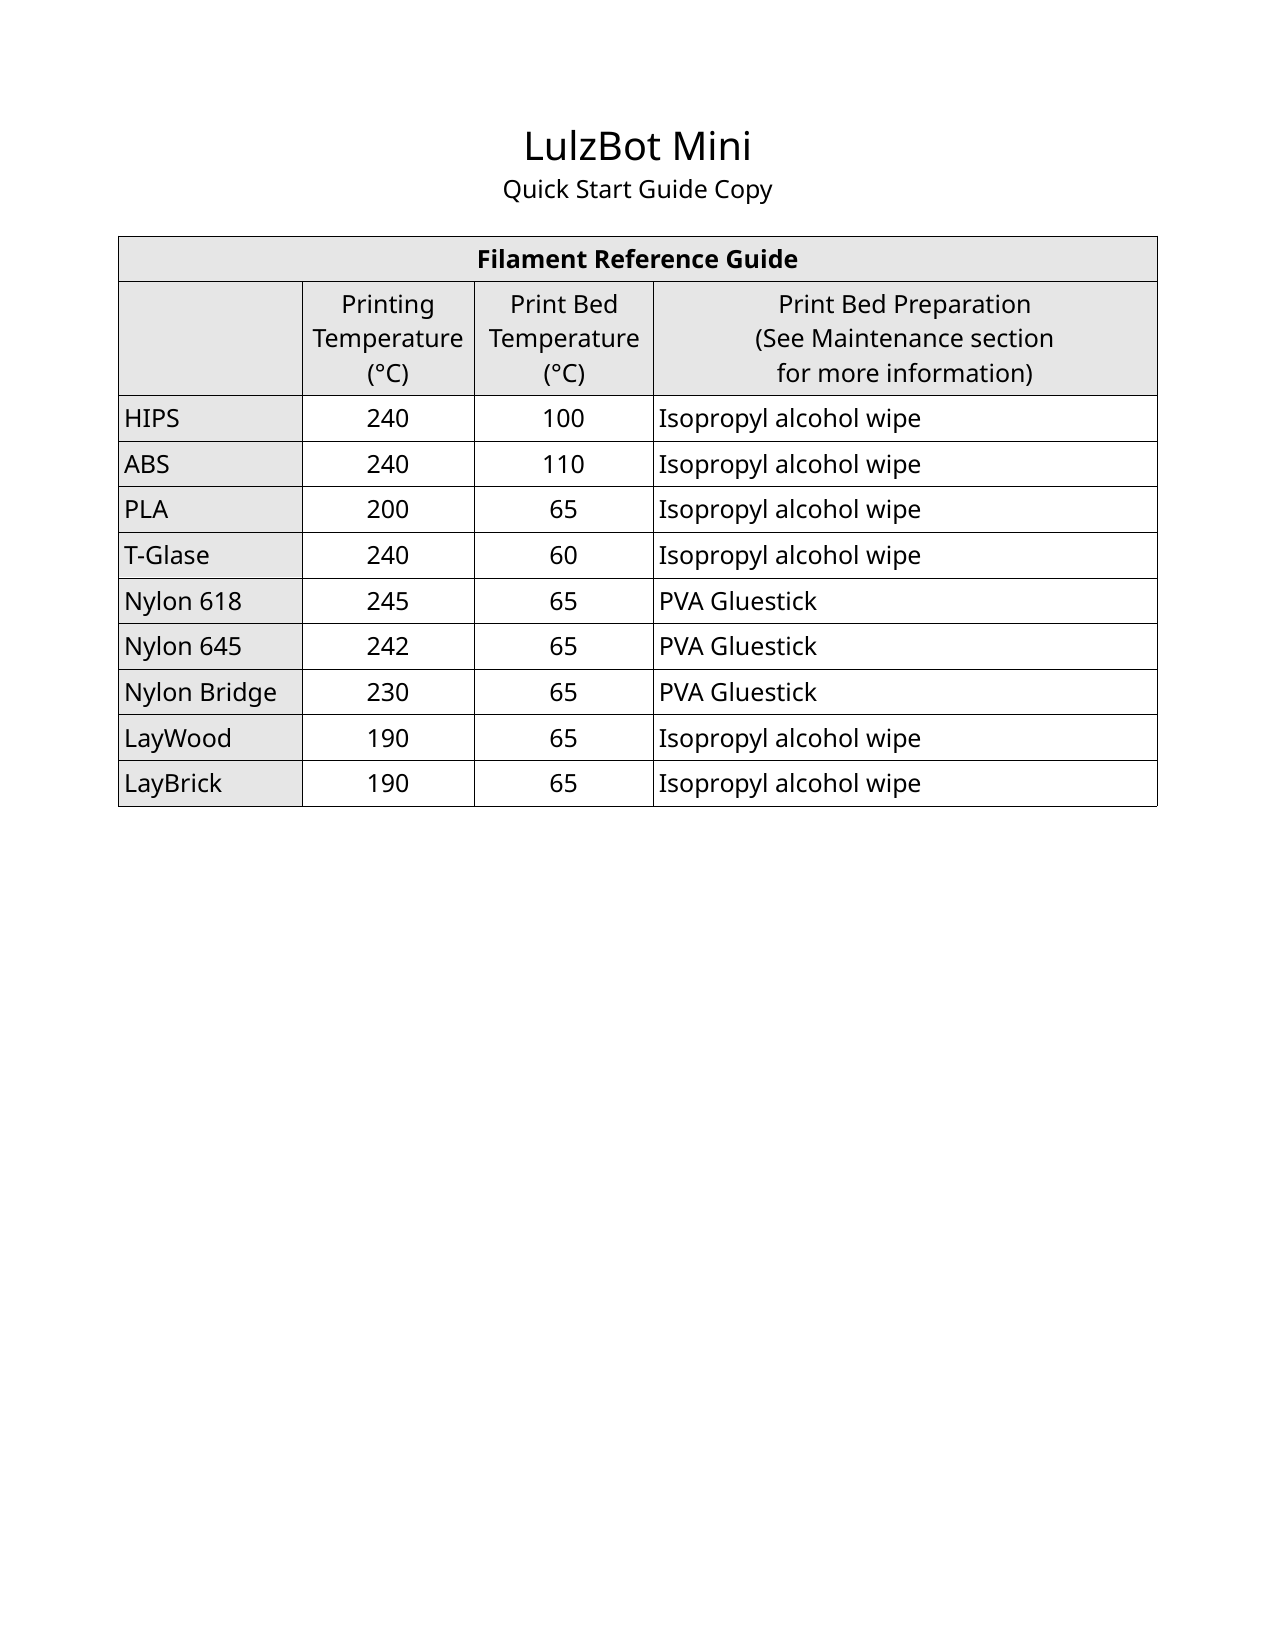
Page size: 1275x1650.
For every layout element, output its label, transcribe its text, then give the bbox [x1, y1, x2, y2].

table_cell 100 [475, 396, 653, 441]
table_cell 65 [475, 761, 653, 806]
table_cell LayBrick [119, 761, 302, 806]
table_cell Printing Temperature (°C) [303, 282, 474, 395]
table_cell 240 [303, 442, 474, 486]
table_cell 245 [303, 579, 474, 623]
table_cell Isopropyl alcohol wipe [654, 442, 1157, 486]
table_cell Print Bed Temperature (°C) [475, 282, 653, 395]
table_cell Print Bed Preparation (See Maintenance section for more information) [654, 282, 1157, 395]
table_cell Nylon 618 [119, 579, 302, 623]
table_cell 65 [475, 715, 653, 760]
table_cell 65 [475, 579, 653, 623]
table_cell Isopropyl alcohol wipe [654, 715, 1157, 760]
table_header Filament Reference Guide [119, 237, 1157, 281]
table_cell PVA Gluestick [654, 624, 1157, 669]
table_cell PLA [119, 487, 302, 532]
table_cell 65 [475, 624, 653, 669]
table_cell 190 [303, 761, 474, 806]
table_cell 110 [475, 442, 653, 486]
table_cell 242 [303, 624, 474, 669]
table_cell LayWood [119, 715, 302, 760]
table_cell Isopropyl alcohol wipe [654, 761, 1157, 806]
table_cell T-Glase [119, 533, 302, 577]
table_cell 190 [303, 715, 474, 760]
table_cell [119, 282, 302, 395]
table_cell PVA Gluestick [654, 670, 1157, 714]
table_cell Isopropyl alcohol wipe [654, 396, 1157, 441]
table_cell 240 [303, 396, 474, 441]
table_cell 240 [303, 533, 474, 577]
table_cell HIPS [119, 396, 302, 441]
table_cell Isopropyl alcohol wipe [654, 487, 1157, 532]
table_cell 65 [475, 487, 653, 532]
table_cell Nylon 645 [119, 624, 302, 669]
table_cell Isopropyl alcohol wipe [654, 533, 1157, 577]
table_cell 230 [303, 670, 474, 714]
table_cell 65 [475, 670, 653, 714]
table_cell Nylon Bridge [119, 670, 302, 714]
table_cell ABS [119, 442, 302, 486]
table_cell 200 [303, 487, 474, 532]
table_cell 60 [475, 533, 653, 577]
table_cell PVA Gluestick [654, 579, 1157, 623]
